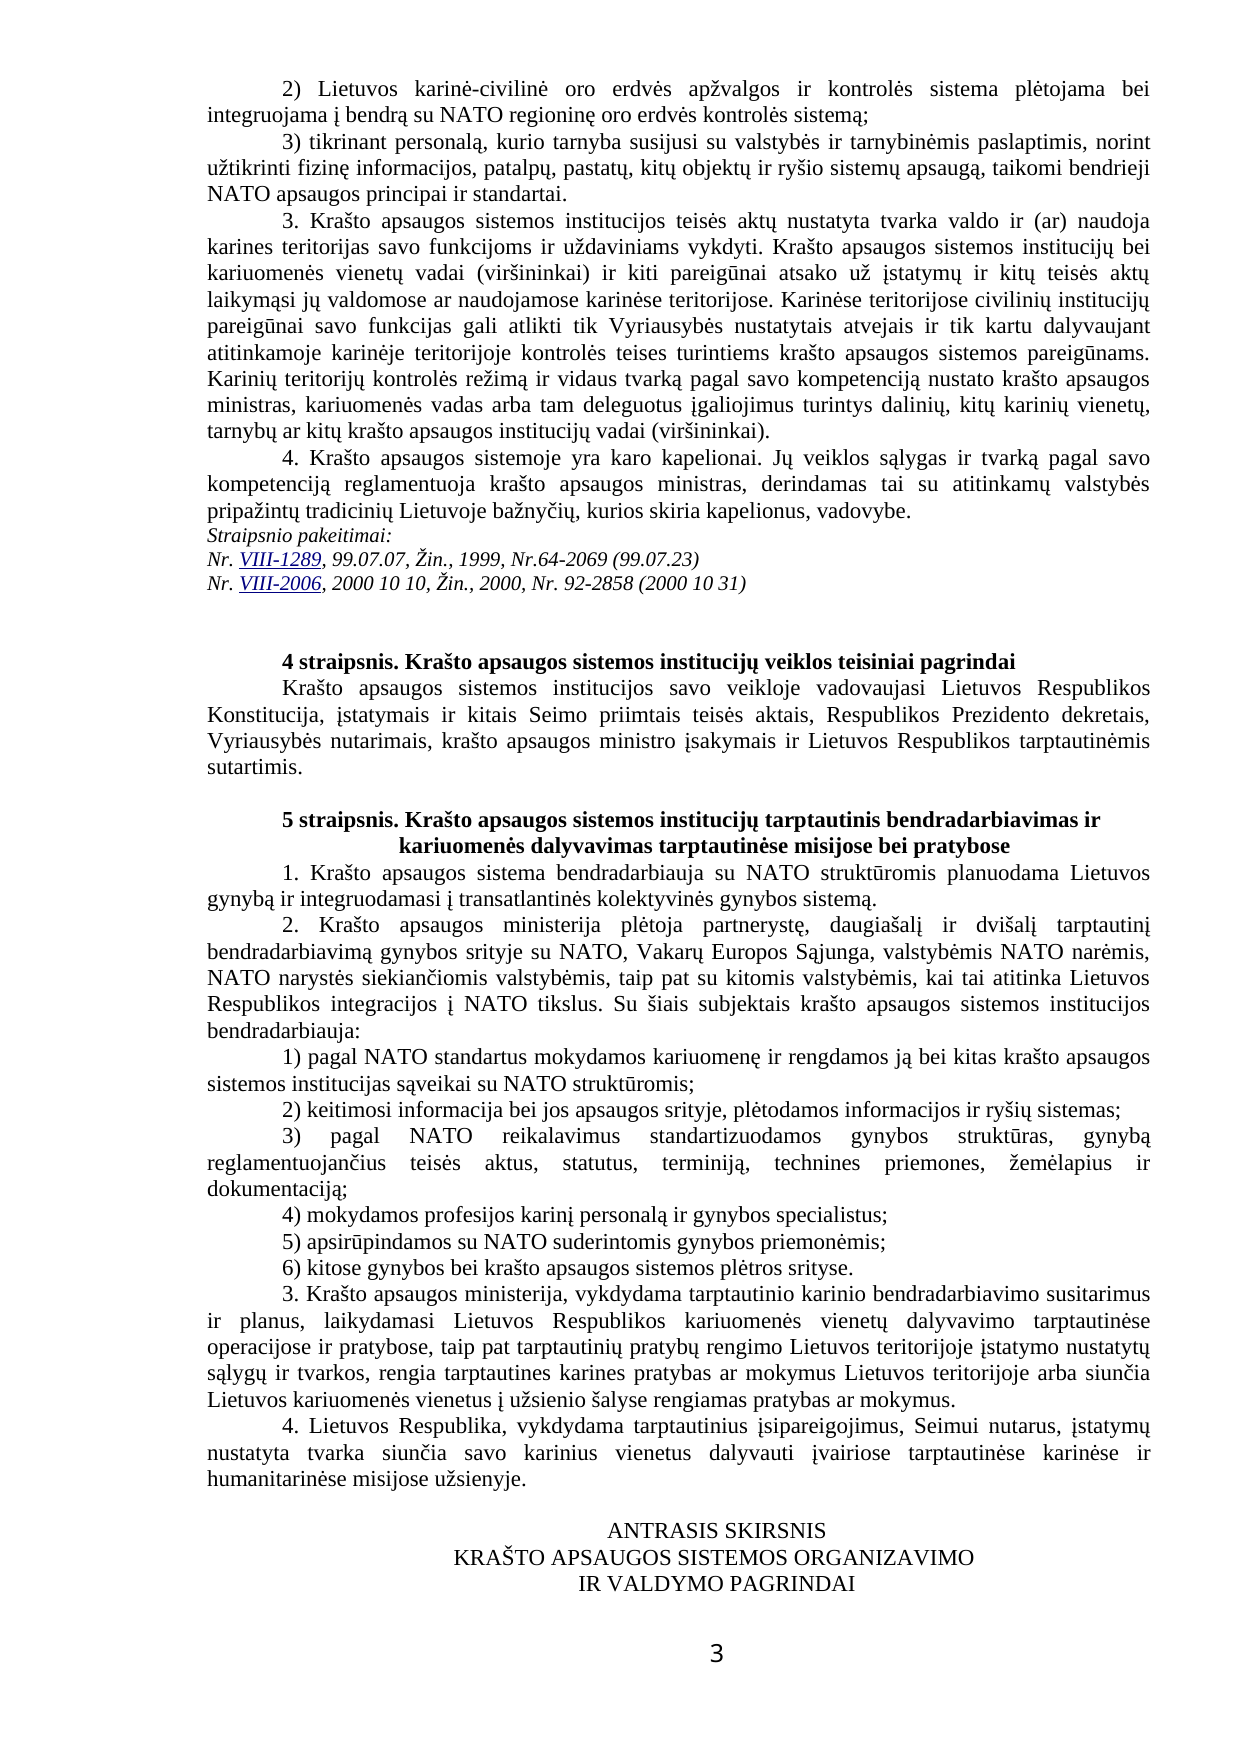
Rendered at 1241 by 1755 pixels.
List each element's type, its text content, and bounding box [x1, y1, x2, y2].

text Nr. VIII-2006, 2000 10 10, Žin., 2000, Nr. 92-2858 (2000 10 31) [207, 571, 1152, 595]
text 4. Krašto apsaugos sistemoje yra karo kapelionai. Jų veiklos sąlygas ir tvarką pagal savo kompetenciją reglamentuoja krašto apsaugos ministras, derindamas tai su atitinkamų valstybės pripažintų tradicinių Lietuvoje bažnyčių, kurios skiria kapelionus, vadovybe. [207, 444, 1152, 523]
text 3) pagal NATO reikalavimus standartizuodamos gynybos struktūras, gynybą reglamentuojančius teisės aktus, statutus, terminiją, technines priemones, žemėlapius ir dokumentaciją; [207, 1122, 1152, 1201]
text IR VALDYMO PAGRINDAI [207, 1570, 1152, 1597]
text 6) kitose gynybos bei krašto apsaugos sistemos plėtros srityse. [207, 1254, 1152, 1280]
text 2. Krašto apsaugos ministerija plėtoja partnerystę, daugiašalį ir dvišalį tarptautinį bendradarbiavimą gynybos srityje su NATO, Vakarų Europos Sąjunga, valstybėmis NATO narėmis, NATO narystės siekiančiomis valstybėmis, taip pat su kitomis valstybėmis, kai tai atitinka Lietuvos Respublikos integracijos į NATO tikslus. Su šiais subjektais krašto apsaugos sistemos institucijos bendradarbiauja: [207, 911, 1152, 1043]
text 2) keitimosi informacija bei jos apsaugos srityje, plėtodamos informacijos ir ryšių sistemas; [207, 1096, 1152, 1122]
text 3. Krašto apsaugos ministerija, vykdydama tarptautinio karinio bendradarbiavimo susitarimus ir planus, laikydamasi Lietuvos Respublikos kariuomenės vienetų dalyvavimo tarptautinėse operacijose ir pratybose, taip pat tarptautinių pratybų rengimo Lietuvos teritorijoje įstatymo nustatytų sąlygų ir tvarkos, rengia tarptautines karines pratybas ar mokymus Lietuvos teritorijoje arba siunčia Lietuvos kariuomenės vienetus į užsienio šalyse rengiamas pratybas ar mokymus. [207, 1280, 1152, 1412]
text KRAŠTO APSAUGOS SISTEMOS ORGANIZAVIMO [207, 1544, 1152, 1570]
text Nr. VIII-1289, 99.07.07, Žin., 1999, Nr.64-2069 (99.07.23) [207, 547, 1152, 571]
text 5) apsirūpindamos su NATO suderintomis gynybos priemonėmis; [207, 1228, 1152, 1254]
text 4) mokydamos profesijos karinį personalą ir gynybos specialistus; [207, 1201, 1152, 1228]
text 1) pagal NATO standartus mokydamos kariuomenę ir rengdamos ją bei kitas krašto apsaugos sistemos institucijas sąveikai su NATO struktūromis; [207, 1043, 1152, 1096]
text 1. Krašto apsaugos sistema bendradarbiauja su NATO struktūromis planuodama Lietuvos gynybą ir integruodamasi į transatlantinės kolektyvinės gynybos sistemą. [207, 859, 1152, 911]
text 2) Lietuvos karinė-civilinė oro erdvės apžvalgos ir kontrolės sistema plėtojama bei integruojama į bendrą su NATO regioninę oro erdvės kontrolės sistemą; [207, 75, 1152, 128]
text 4 straipsnis. Krašto apsaugos sistemos institucijų veiklos teisiniai pagrindai [207, 648, 1152, 674]
text ANTRASIS SKIRSNIS [207, 1518, 1152, 1544]
text kariuomenės dalyvavimas tarptautinėse misijose bei pratybose [399, 832, 1152, 859]
text 3) tikrinant personalą, kurio tarnyba susijusi su valstybės ir tarnybinėmis paslaptimis, norint užtikrinti fizinę informacijos, patalpų, pastatų, kitų objektų ir ryšio sistemų apsaugą, taikomi bendrieji NATO apsaugos principai ir standartai. [207, 128, 1152, 207]
text 5 straipsnis. Krašto apsaugos sistemos institucijų tarptautinis bendradarbiavimas ir [282, 806, 1152, 832]
text Straipsnio pakeitimai: [207, 523, 1152, 547]
text Krašto apsaugos sistemos institucijos savo veikloje vadovaujasi Lietuvos Respublikos Konstitucija, įstatymais ir kitais Seimo priimtais teisės aktais, Respublikos Prezidento dekretais, Vyriausybės nutarimais, krašto apsaugos ministro įsakymais ir Lietuvos Respublikos tarptautinėmis sutartimis. [207, 674, 1152, 780]
text 3. Krašto apsaugos sistemos institucijos teisės aktų nustatyta tvarka valdo ir (ar) naudoja karines teritorijas savo funkcijoms ir uždaviniams vykdyti. Krašto apsaugos sistemos institucijų bei kariuomenės vienetų vadai (viršininkai) ir kiti pareigūnai atsako už įstatymų ir kitų teisės aktų laikymąsi jų valdomose ar naudojamose karinėse teritorijose. Karinėse teritorijose civilinių institucijų pareigūnai savo funkcijas gali atlikti tik Vyriausybės nustatytais atvejais ir tik kartu dalyvaujant atitinkamoje karinėje teritorijoje kontrolės teises turintiems krašto apsaugos sistemos pareigūnams. Karinių teritorijų kontrolės režimą ir vidaus tvarką pagal savo kompetenciją nustato krašto apsaugos ministras, kariuomenės vadas arba tam deleguotus įgaliojimus turintys dalinių, kitų karinių vienetų, tarnybų ar kitų krašto apsaugos institucijų vadai (viršininkai). [207, 207, 1152, 444]
text 4. Lietuvos Respublika, vykdydama tarptautinius įsipareigojimus, Seimui nutarus, įstatymų nustatyta tvarka siunčia savo karinius vienetus dalyvauti įvairiose tarptautinėse karinėse ir humanitarinėse misijose užsienyje. [207, 1412, 1152, 1491]
